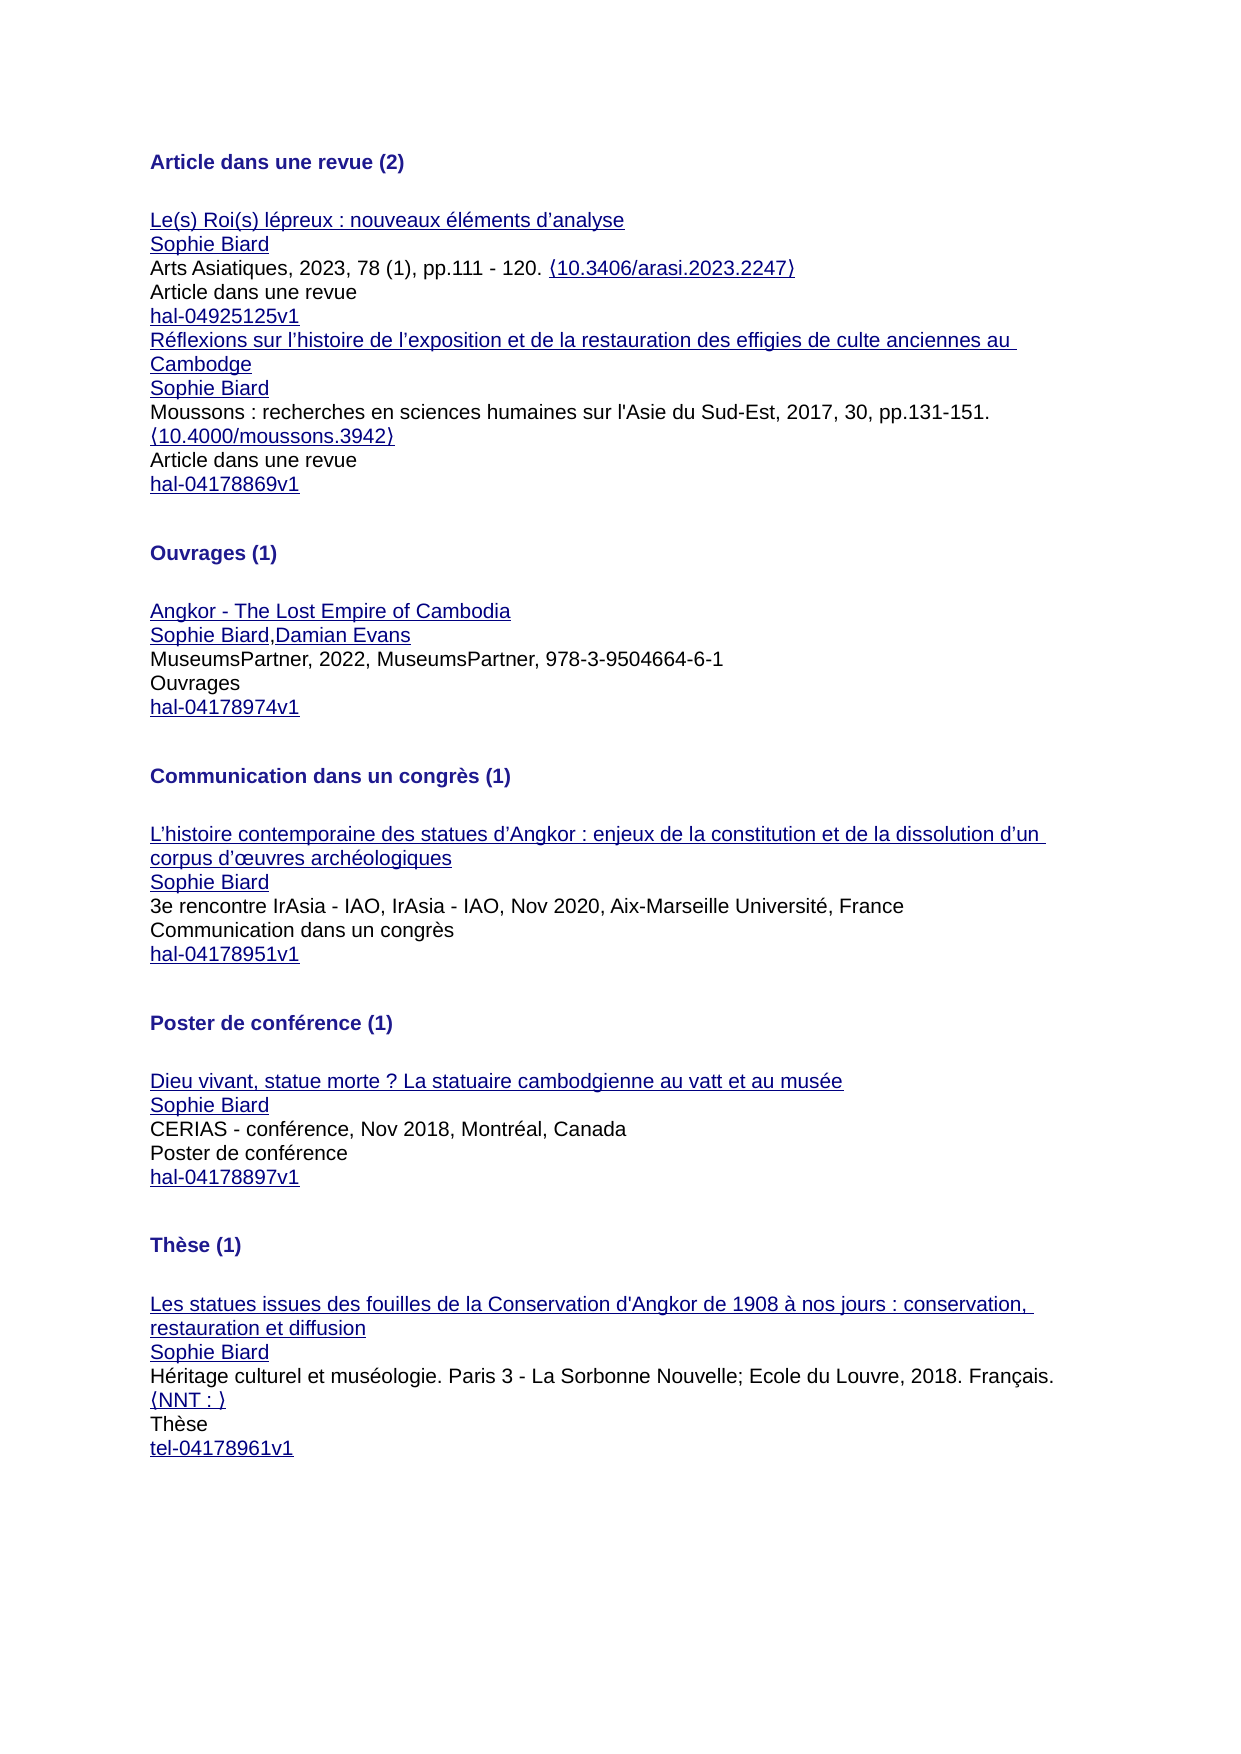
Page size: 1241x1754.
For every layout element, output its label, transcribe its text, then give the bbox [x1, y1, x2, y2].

table_cell Réflexions sur l’histoire de l’exposition et de la restauration des effigies de culte anciennes au Cambodge Sophie Biard Moussons : recherches en sciences humaines sur l'Asie du Sud-Est, 2017, 30, pp.131-151. ⟨10.4000/moussons.3942⟩ Article dans une revue hal-04178869v1 [150, 328, 1090, 496]
subtitle Ouvrages (1) [150, 541, 1090, 564]
subtitle Poster de conférence (1) [150, 1010, 1090, 1034]
table_header Les statues issues des fouilles de la Conservation d'Angkor de 1908 à nos jours : conservation, restauration et diffusion Sophie Biard Héritage culturel et muséologie. Paris 3 - La Sorbonne Nouvelle; Ecole du Louvre, 2018. Français. ⟨NNT : ⟩ Thèse tel-04178961v1 [150, 1292, 1090, 1459]
subtitle Thèse (1) [150, 1233, 1090, 1257]
table_header L’histoire contemporaine des statues d’Angkor : enjeux de la constitution et de la dissolution d’un corpus d’œuvres archéologiques Sophie Biard 3e rencontre IrAsia - IAO, IrAsia - IAO, Nov 2020, Aix-Marseille Université, France Communication dans un congrès hal-04178951v1 [150, 822, 1090, 966]
table_header Angkor - The Lost Empire of Cambodia Sophie Biard,Damian Evans MuseumsPartner, 2022, MuseumsPartner, 978-3-9504664-6-1 Ouvrages hal-04178974v1 [150, 599, 1090, 719]
table_header Dieu vivant, statue morte ? La statuaire cambodgienne au vatt et au musée Sophie Biard CERIAS - conférence, Nov 2018, Montréal, Canada Poster de conférence hal-04178897v1 [150, 1069, 1090, 1188]
subtitle Article dans une revue (2) [150, 150, 1090, 174]
table_header Le(s) Roi(s) lépreux : nouveaux éléments d’analyse Sophie Biard Arts Asiatiques, 2023, 78 (1), pp.111 - 120. ⟨10.3406/arasi.2023.2247⟩ Article dans une revue hal-04925125v1 [150, 208, 1090, 328]
subtitle Communication dans un congrès (1) [150, 763, 1090, 787]
